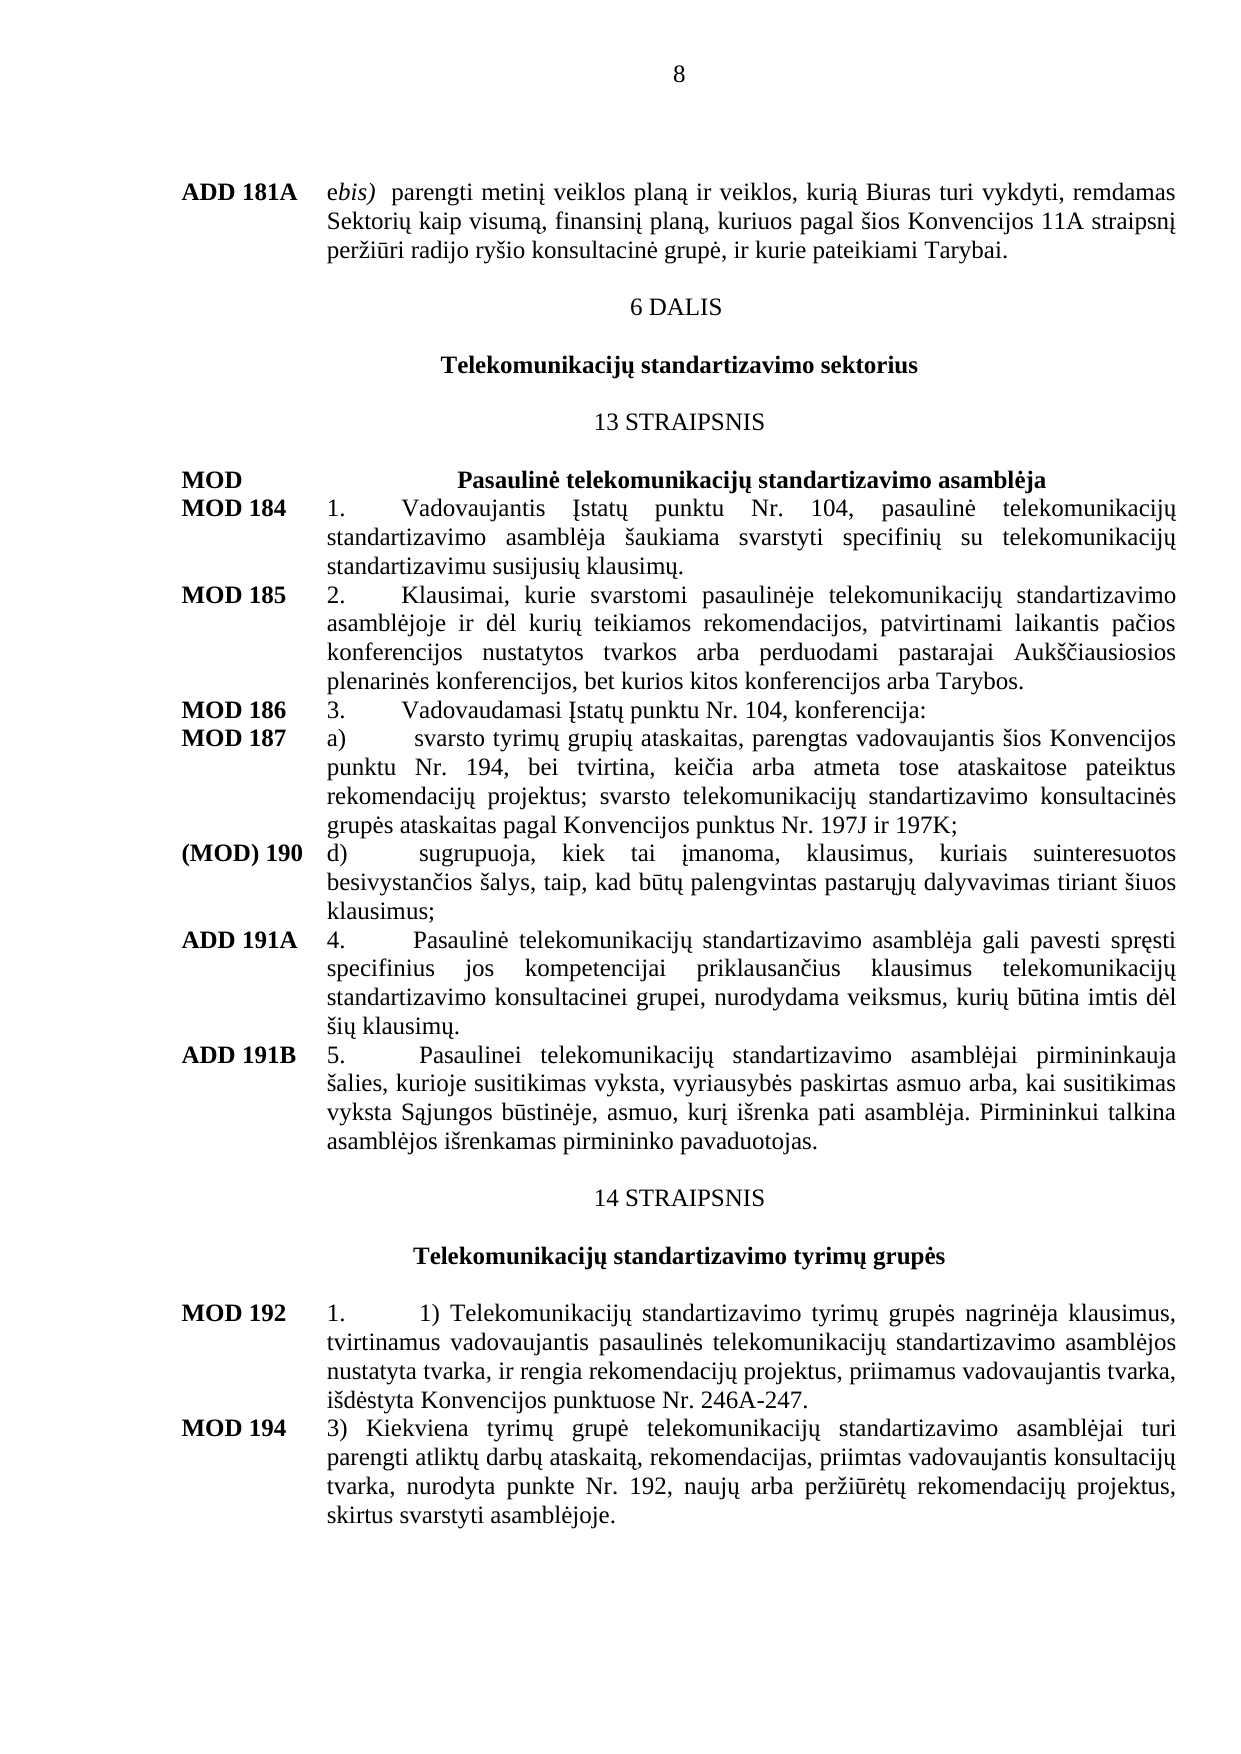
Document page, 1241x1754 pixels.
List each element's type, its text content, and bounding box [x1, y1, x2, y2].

text Telekomunikacijų standartizavimo sektorius [177, 350, 1181, 378]
table_cell ADD 181A [177, 177, 322, 263]
table_cell MOD 185 [177, 580, 322, 695]
table_cell (MOD) 190 [177, 839, 322, 925]
table_cell MOD 187 [177, 724, 322, 838]
table_cell ADD 191A [177, 925, 322, 1040]
table_cell MOD 184 [177, 494, 322, 580]
table_cell MOD 194 [177, 1414, 322, 1528]
text 14 STRAIPSNIS [177, 1183, 1181, 1212]
text Telekomunikacijų standartizavimo tyrimų grupės [177, 1241, 1181, 1270]
table_header MOD [177, 465, 181, 493]
text 13 STRAIPSNIS [177, 407, 1181, 436]
text 6 DALIS [177, 292, 1181, 321]
table_header MOD 192 [177, 1299, 322, 1413]
table_cell ADD 191B [177, 1040, 322, 1155]
table_header MOD [318, 465, 322, 493]
